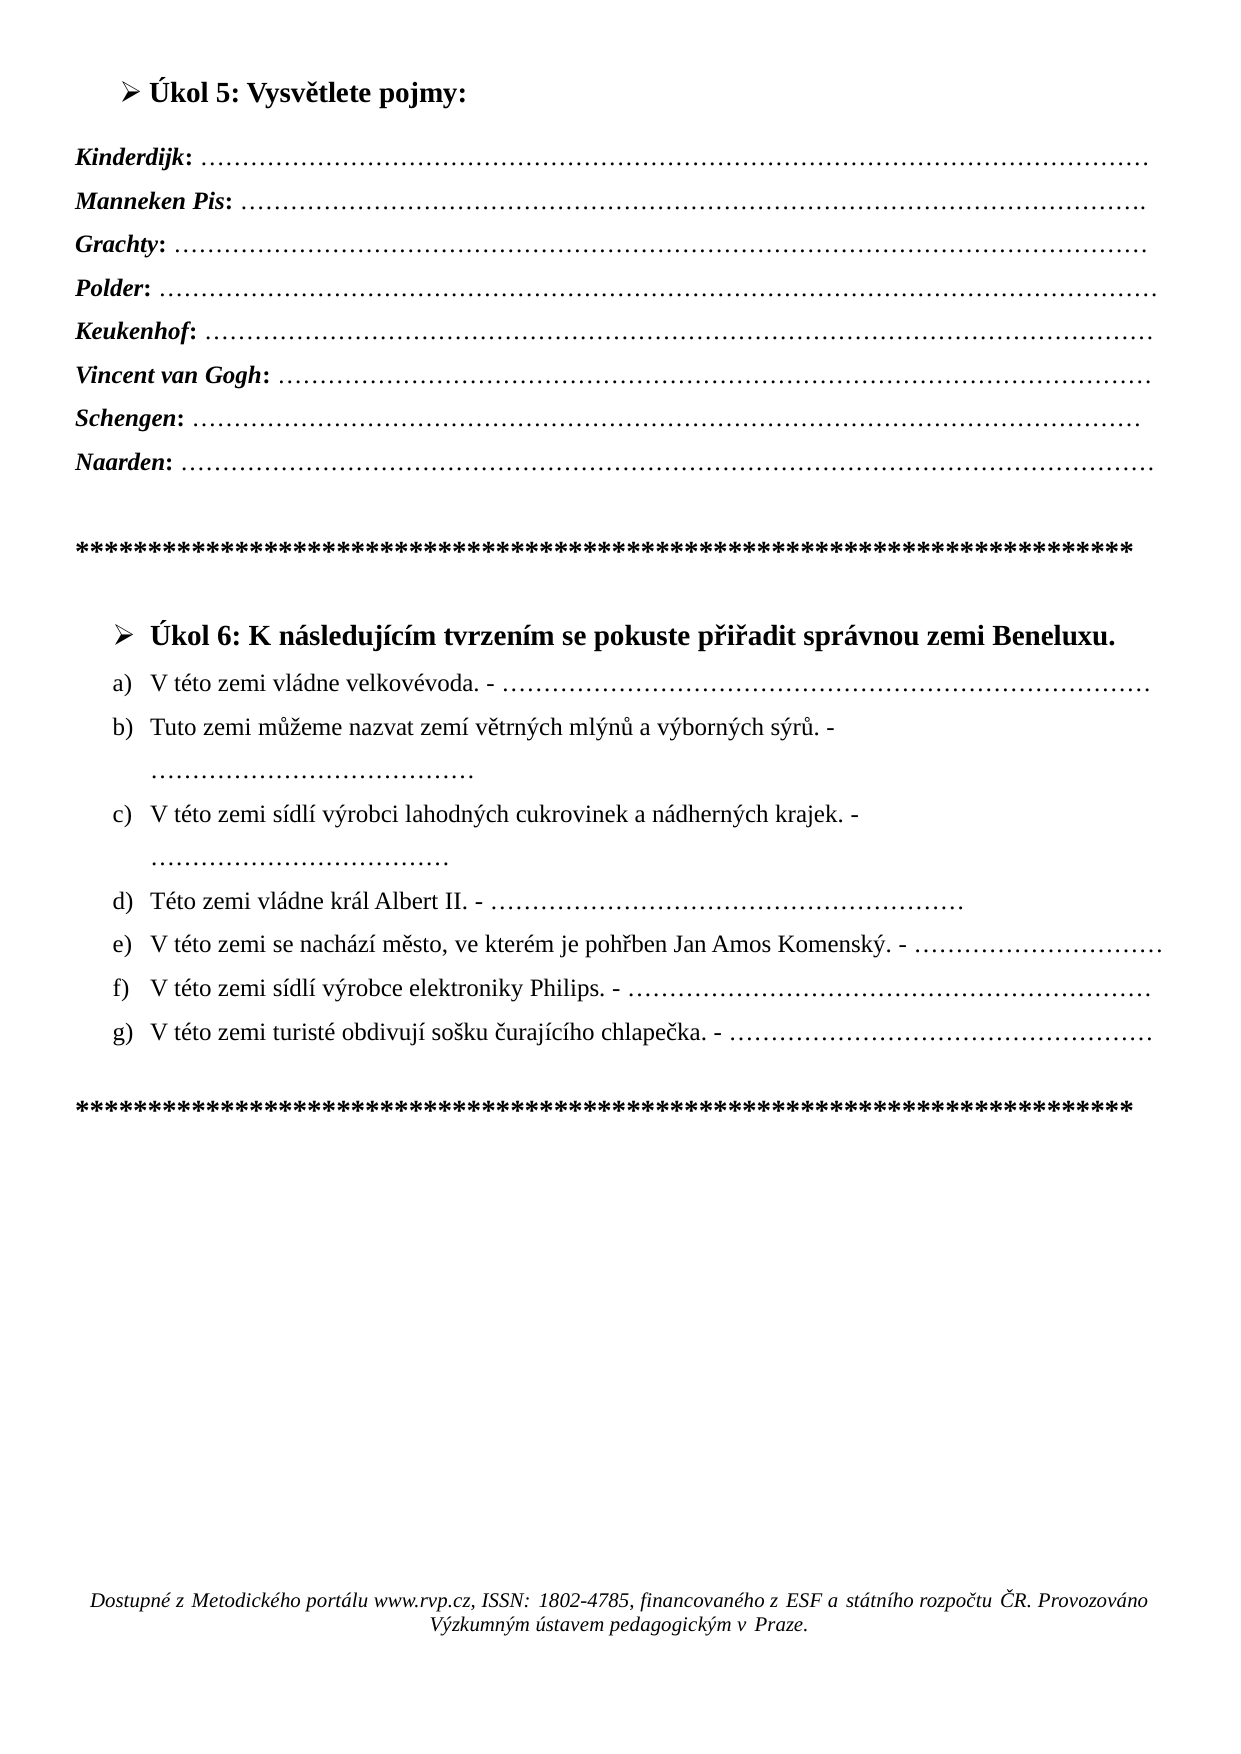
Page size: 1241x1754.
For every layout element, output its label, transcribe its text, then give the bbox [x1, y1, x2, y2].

list Této zemi vládne král Albert II. - ………………………………………………… [112, 886, 1165, 915]
list Úkol 6: K následujícím tvrzením se pokuste přiřadit správnou zemi Beneluxu. [112, 618, 1165, 651]
list Tuto zemi můžeme nazvat zemí větrných mlýnů a výborných sýrů. - ………………………………… [112, 712, 1165, 784]
text Kinderdijk: …………………………………………………………………………………………………… [75, 142, 1165, 171]
text Naarden: ……………………………………………………………………………………………………… [75, 447, 1165, 476]
list Úkol 5: Vysvětlete pojmy: [119, 75, 1165, 108]
text Manneken Pis: ………………………………………………………………………………………………. [75, 186, 1165, 215]
text Schengen: …………………………………………………………………………………………………… [75, 403, 1165, 432]
text Polder: ………………………………………………………………………………………………………… [75, 273, 1165, 302]
list V této zemi sídlí výrobci lahodných cukrovinek a nádherných krajek. - ……………………………… [112, 799, 1165, 871]
text ************************************************************************* [75, 1093, 1165, 1127]
list V této zemi turisté obdivují sošku čurajícího chlapečka. - …………………………………………… [112, 1016, 1165, 1046]
list V této zemi sídlí výrobce elektroniky Philips. - ……………………………………………………… [112, 973, 1165, 1002]
text Vincent van Gogh: …………………………………………………………………………………………… [75, 360, 1165, 389]
list V této zemi se nachází město, ve kterém je pohřben Jan Amos Komenský. - ………………………… [112, 929, 1165, 958]
text Keukenhof: …………………………………………………………………………………………………… [75, 316, 1165, 345]
list V této zemi vládne velkovévoda. - …………………………………………………………………… [112, 668, 1165, 697]
text ************************************************************************* [75, 534, 1165, 567]
text Grachty: ……………………………………………………………………………………………………… [75, 229, 1165, 258]
